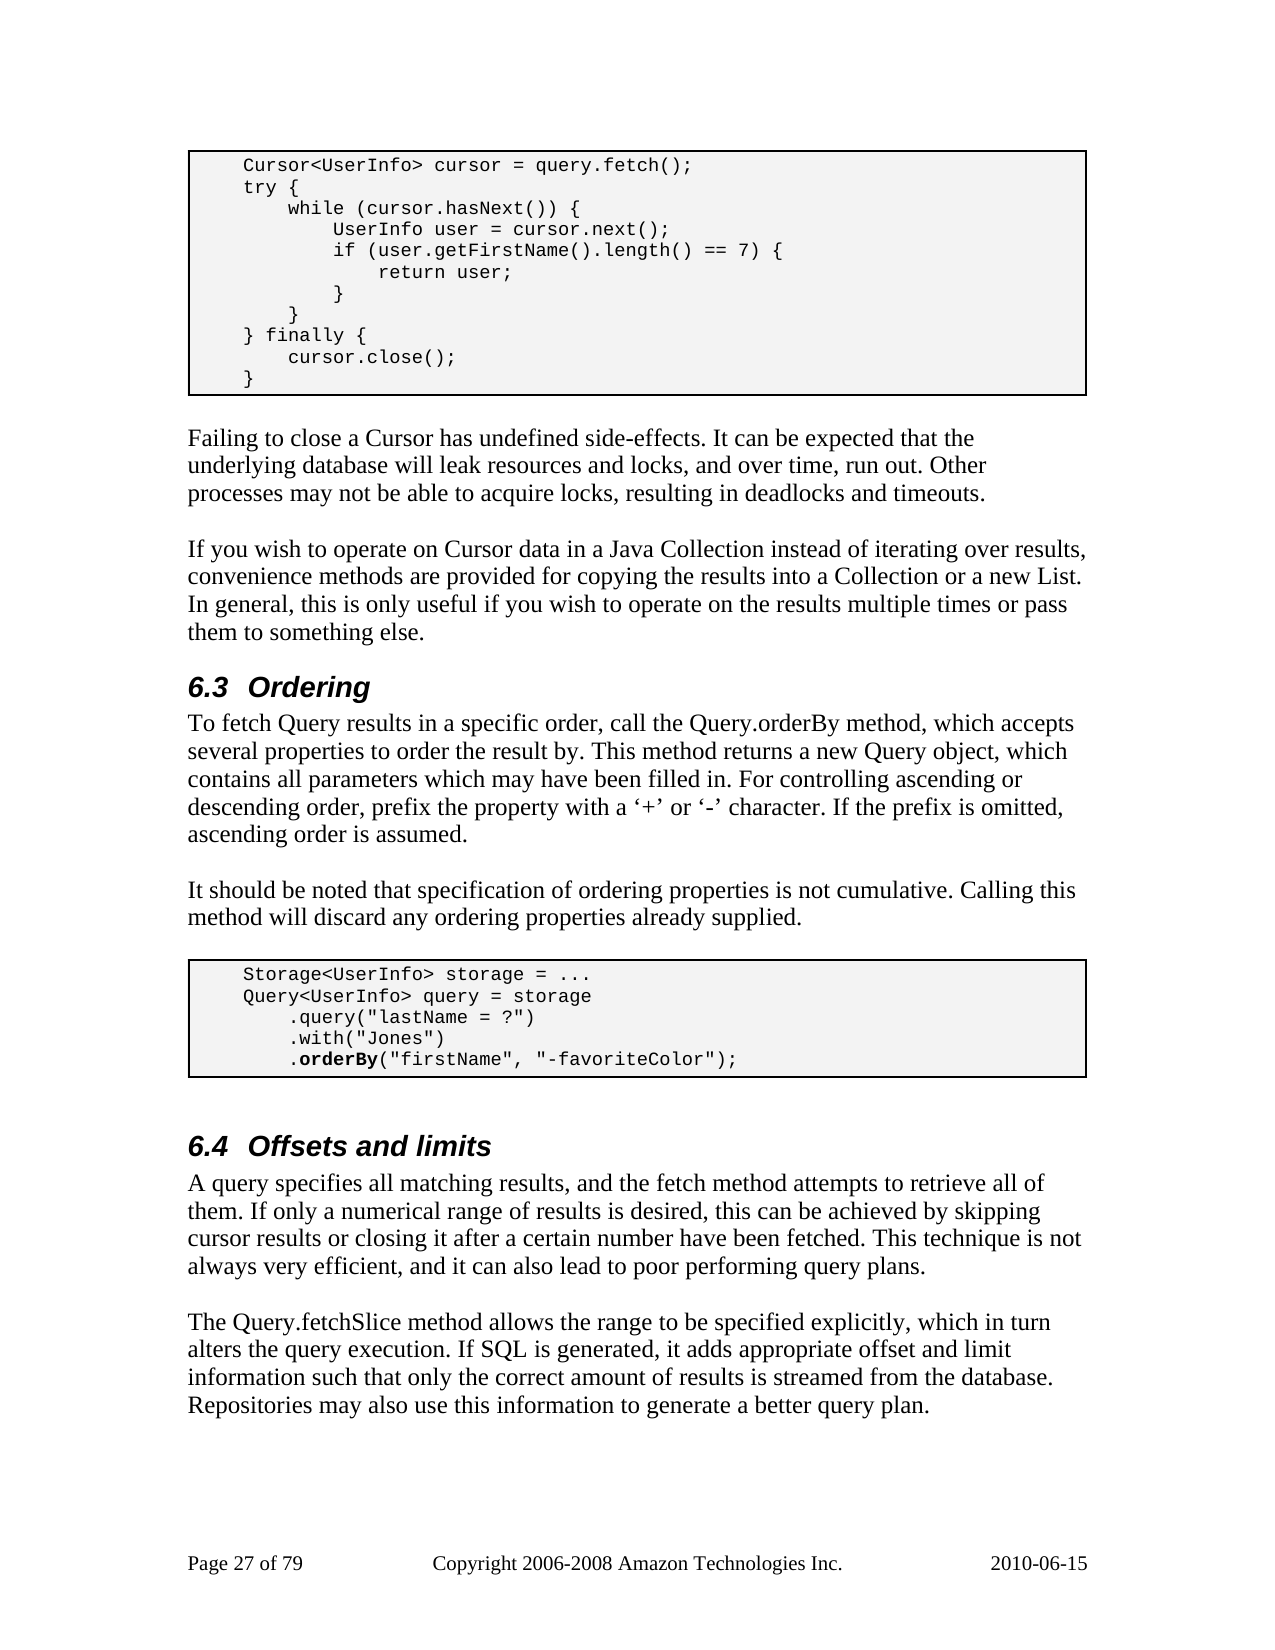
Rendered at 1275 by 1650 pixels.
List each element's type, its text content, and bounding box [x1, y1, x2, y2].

text Storage<UserInfo> storage = ... [190, 961, 1085, 980]
subtitle Ordering [187, 671, 1087, 703]
text cursor.close(); [190, 341, 1085, 362]
subtitle Offsets and limits [187, 1130, 1087, 1163]
text .orderBy("firstName", "-favoriteColor"); [190, 1044, 1085, 1076]
text } [190, 362, 1085, 394]
text The Query.fetchSlice method allows the range to be specified explicitly, which in turn alters the query execution. If SQL is generated, it adds appropriate offset and limit information such that only the correct amount of results is streamed from the database. Repositories may also use this information to generate a better query plan. [187, 1308, 1087, 1418]
text .query("lastName = ?") [190, 1001, 1085, 1023]
text Query<UserInfo> query = storage [190, 980, 1085, 1001]
text if (user.getFirstName().length() == 7) { [190, 235, 1085, 256]
text If you wish to operate on Cursor data in a Java Collection instead of iterating over results, convenience methods are provided for copying the results into a Collection or a new List. In general, this is only useful if you wish to operate on the results multiple times or pass them to something else. [187, 535, 1087, 646]
text Cursor<UserInfo> cursor = query.fetch(); [190, 152, 1085, 171]
text } finally { [190, 320, 1085, 341]
text while (cursor.hasNext()) { [190, 192, 1085, 214]
text try { [190, 171, 1085, 192]
text } [190, 299, 1085, 320]
text } [190, 277, 1085, 299]
text return user; [190, 256, 1085, 277]
text .with("Jones") [190, 1023, 1085, 1044]
text UserInfo user = cursor.next(); [190, 214, 1085, 235]
text A query specifies all matching results, and the fetch method attempts to retrieve all of them. If only a numerical range of results is desired, this can be achieved by skipping cursor results or closing it after a certain number have been fetched. This technique is not always very efficient, and it can also lead to poor performing query plans. [187, 1169, 1087, 1280]
text Failing to close a Cursor has undefined side-effects. It can be expected that the underlying database will leak resources and locks, and over time, run out. Other processes may not be able to acquire locks, resulting in deadlocks and timeouts. [187, 424, 1087, 507]
text It should be noted that specification of ordering properties is not cumulative. Calling this method will discard any ordering properties already supplied. [187, 876, 1087, 931]
text To fetch Query results in a specific order, call the Query.orderBy method, which accepts several properties to order the result by. This method returns a new Query object, which contains all parameters which may have been filled in. For controlling ascending or descending order, prefix the property with a ‘+’ or ‘-’ character. If the prefix is omitted, ascending order is assumed. [187, 709, 1087, 848]
